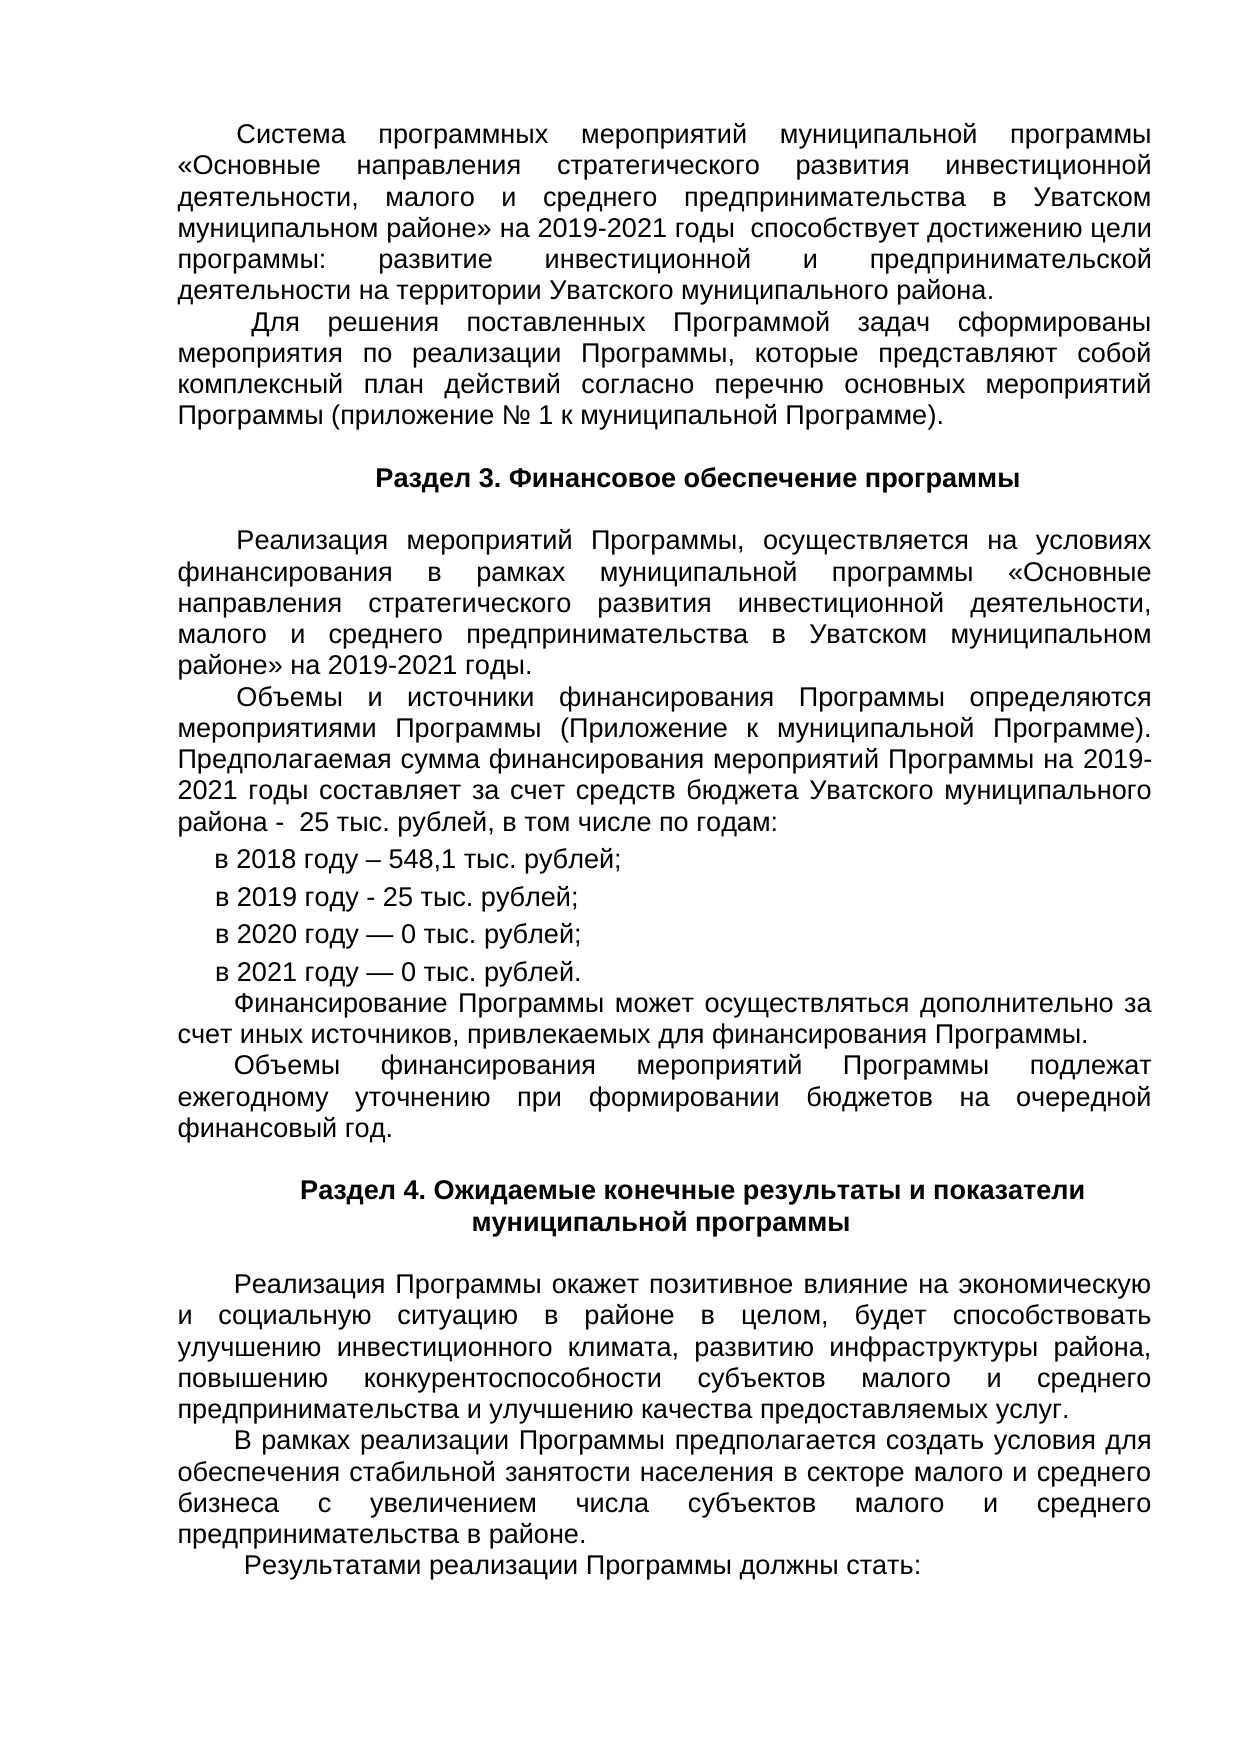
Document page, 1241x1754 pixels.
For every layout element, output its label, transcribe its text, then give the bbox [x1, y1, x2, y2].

text Реализация Программы окажет позитивное влияние на экономическую и социальную ситуацию в районе в целом, будет способствовать улучшению инвестиционного климата, развитию инфраструктуры района, повышению конкурентоспособности субъектов малого и среднего предпринимательства и улучшению качества предоставляемых услуг. [177, 1268, 1152, 1424]
text в 2018 году – 548,1 тыс. рублей; [177, 843, 1152, 874]
text В рамках реализации Программы предполагается создать условия для обеспечения стабильной занятости населения в секторе малого и среднего бизнеса с увеличением числа субъектов малого и среднего предпринимательства в районе. [177, 1424, 1152, 1549]
text Объемы и источники финансирования Программы определяются мероприятиями Программы (Приложение к муниципальной Программе). Предполагаемая сумма финансирования мероприятий Программы на 2019-2021 годы составляет за счет средств бюджета Уватского муниципального района - 25 тыс. рублей, в том числе по годам: [177, 681, 1152, 837]
subtitle Система программных мероприятий муниципальной программы «Основные направления стратегического развития инвестиционной деятельности, малого и среднего предпринимательства в Уватском муниципальном районе» на 2019-2021 годы способствует достижению цели программы: развитие инвестиционной и предпринимательской деятельности на территории Уватского муниципального района. [177, 118, 1152, 306]
text Для решения поставленных Программой задач сформированы мероприятия по реализации Программы, которые представляют собой комплексный план действий согласно перечню основных мероприятий Программы (приложение № 1 к муниципальной Программе). [177, 306, 1152, 431]
text Объемы финансирования мероприятий Программы подлежат ежегодному уточнению при формировании бюджетов на очередной финансовый год. [177, 1049, 1152, 1143]
text Результатами реализации Программы должны стать: [177, 1549, 1152, 1581]
text в 2019 году - 25 тыс. рублей; [215, 881, 1152, 912]
text в 2021 году — 0 тыс. рублей. [215, 956, 1152, 987]
text Раздел 4. Ожидаемые конечные результаты и показатели муниципальной программы [177, 1174, 1152, 1237]
text в 2020 году — 0 тыс. рублей; [215, 918, 1152, 949]
subtitle Реализация мероприятий Программы, осуществляется на условиях финансирования в рамках муниципальной программы «Основные направления стратегического развития инвестиционной деятельности, малого и среднего предпринимательства в Уватском муниципальном районе» на 2019-2021 годы. [177, 524, 1152, 681]
text Раздел 3. Финансовое обеспечение программы [177, 462, 1152, 493]
text Финансирование Программы может осуществляться дополнительно за счет иных источников, привлекаемых для финансирования Программы. [177, 987, 1152, 1049]
